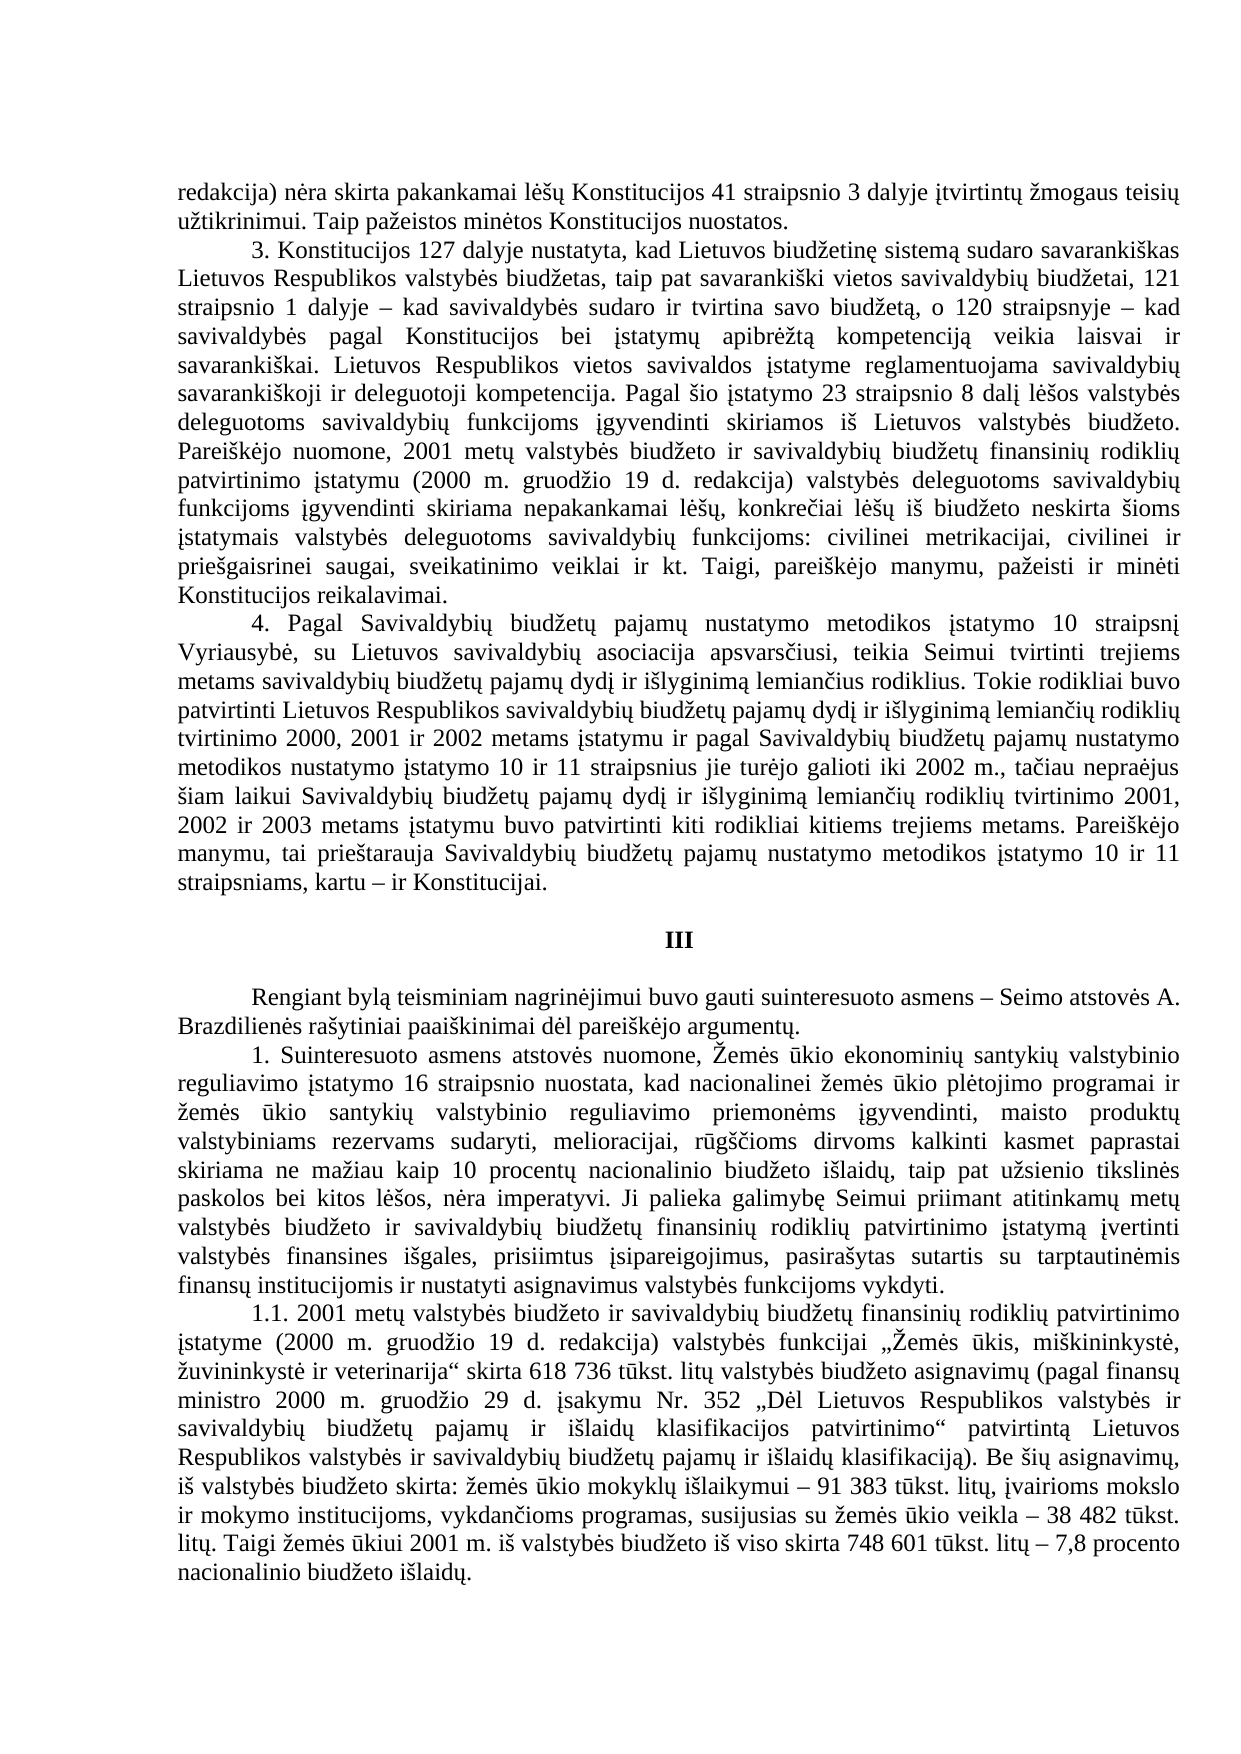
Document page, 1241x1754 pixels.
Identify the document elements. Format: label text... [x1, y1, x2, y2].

text 3. Konstitucijos 127 dalyje nustatyta, kad Lietuvos biudžetinę sistemą sudaro savarankiškas Lietuvos Respublikos valstybės biudžetas, taip pat savarankiški vietos savivaldybių biudžetai, 121 straipsnio 1 dalyje – kad savivaldybės sudaro ir tvirtina savo biudžetą, o 120 straipsnyje – kad savivaldybės pagal Konstitucijos bei įstatymų apibrėžtą kompetenciją veikia laisvai ir savarankiškai. Lietuvos Respublikos vietos savivaldos įstatyme reglamentuojama savivaldybių savarankiškoji ir deleguotoji kompetencija. Pagal šio įstatymo 23 straipsnio 8 dalį lėšos valstybės deleguotoms savivaldybių funkcijoms įgyvendinti skiriamos iš Lietuvos valstybės biudžeto. Pareiškėjo nuomone, 2001 metų valstybės biudžeto ir savivaldybių biudžetų finansinių rodiklių patvirtinimo įstatymu (2000 m. gruodžio 19 d. redakcija) valstybės deleguotoms savivaldybių funkcijoms įgyvendinti skiriama nepakankamai lėšų, konkrečiai lėšų iš biudžeto neskirta šioms įstatymais valstybės deleguotoms savivaldybių funkcijoms: civilinei metrikacijai, civilinei ir priešgaisrinei saugai, sveikatinimo veiklai ir kt. Taigi, pareiškėjo manymu, pažeisti ir minėti Konstitucijos reikalavimai. [177, 235, 1181, 608]
text Rengiant bylą teisminiam nagrinėjimui buvo gauti suinteresuoto asmens – Seimo atstovės A. Brazdilienės rašytiniai paaiškinimai dėl pareiškėjo argumentų. [177, 982, 1181, 1040]
text III [177, 925, 1181, 953]
text 1. Suinteresuoto asmens atstovės nuomone, Žemės ūkio ekonominių santykių valstybinio reguliavimo įstatymo 16 straipsnio nuostata, kad nacionalinei žemės ūkio plėtojimo programai ir žemės ūkio santykių valstybinio reguliavimo priemonėms įgyvendinti, maisto produktų valstybiniams rezervams sudaryti, melioracijai, rūgščioms dirvoms kalkinti kasmet paprastai skiriama ne mažiau kaip 10 procentų nacionalinio biudžeto išlaidų, taip pat užsienio tikslinės paskolos bei kitos lėšos, nėra imperatyvi. Ji palieka galimybę Seimui priimant atitinkamų metų valstybės biudžeto ir savivaldybių biudžetų finansinių rodiklių patvirtinimo įstatymą įvertinti valstybės finansines išgales, prisiimtus įsipareigojimus, pasirašytas sutartis su tarptautinėmis finansų institucijomis ir nustatyti asignavimus valstybės funkcijoms vykdyti. [177, 1040, 1181, 1298]
text 4. Pagal Savivaldybių biudžetų pajamų nustatymo metodikos įstatymo 10 straipsnį Vyriausybė, su Lietuvos savivaldybių asociacija apsvarsčiusi, teikia Seimui tvirtinti trejiems metams savivaldybių biudžetų pajamų dydį ir išlyginimą lemiančius rodiklius. Tokie rodikliai buvo patvirtinti Lietuvos Respublikos savivaldybių biudžetų pajamų dydį ir išlyginimą lemiančių rodiklių tvirtinimo 2000, 2001 ir 2002 metams įstatymu ir pagal Savivaldybių biudžetų pajamų nustatymo metodikos nustatymo įstatymo 10 ir 11 straipsnius jie turėjo galioti iki 2002 m., tačiau nepraėjus šiam laikui Savivaldybių biudžetų pajamų dydį ir išlyginimą lemiančių rodiklių tvirtinimo 2001, 2002 ir 2003 metams įstatymu buvo patvirtinti kiti rodikliai kitiems trejiems metams. Pareiškėjo manymu, tai prieštarauja Savivaldybių biudžetų pajamų nustatymo metodikos įstatymo 10 ir 11 straipsniams, kartu – ir Konstitucijai. [177, 608, 1181, 896]
text redakcija) nėra skirta pakankamai lėšų Konstitucijos 41 straipsnio 3 dalyje įtvirtintų žmogaus teisių užtikrinimui. Taip pažeistos minėtos Konstitucijos nuostatos. [177, 177, 1181, 235]
text 1.1. 2001 metų valstybės biudžeto ir savivaldybių biudžetų finansinių rodiklių patvirtinimo įstatyme (2000 m. gruodžio 19 d. redakcija) valstybės funkcijai „Žemės ūkis, miškininkystė, žuvininkystė ir veterinarija“ skirta 618 736 tūkst. litų valstybės biudžeto asignavimų (pagal finansų ministro 2000 m. gruodžio 29 d. įsakymu Nr. 352 „Dėl Lietuvos Respublikos valstybės ir savivaldybių biudžetų pajamų ir išlaidų klasifikacijos patvirtinimo“ patvirtintą Lietuvos Respublikos valstybės ir savivaldybių biudžetų pajamų ir išlaidų klasifikaciją). Be šių asignavimų, iš valstybės biudžeto skirta: žemės ūkio mokyklų išlaikymui – 91 383 tūkst. litų, įvairioms mokslo ir mokymo institucijoms, vykdančioms programas, susijusias su žemės ūkio veikla – 38 482 tūkst. litų. Taigi žemės ūkiui 2001 m. iš valstybės biudžeto iš viso skirta 748 601 tūkst. litų – 7,8 procento nacionalinio biudžeto išlaidų. [177, 1298, 1181, 1586]
